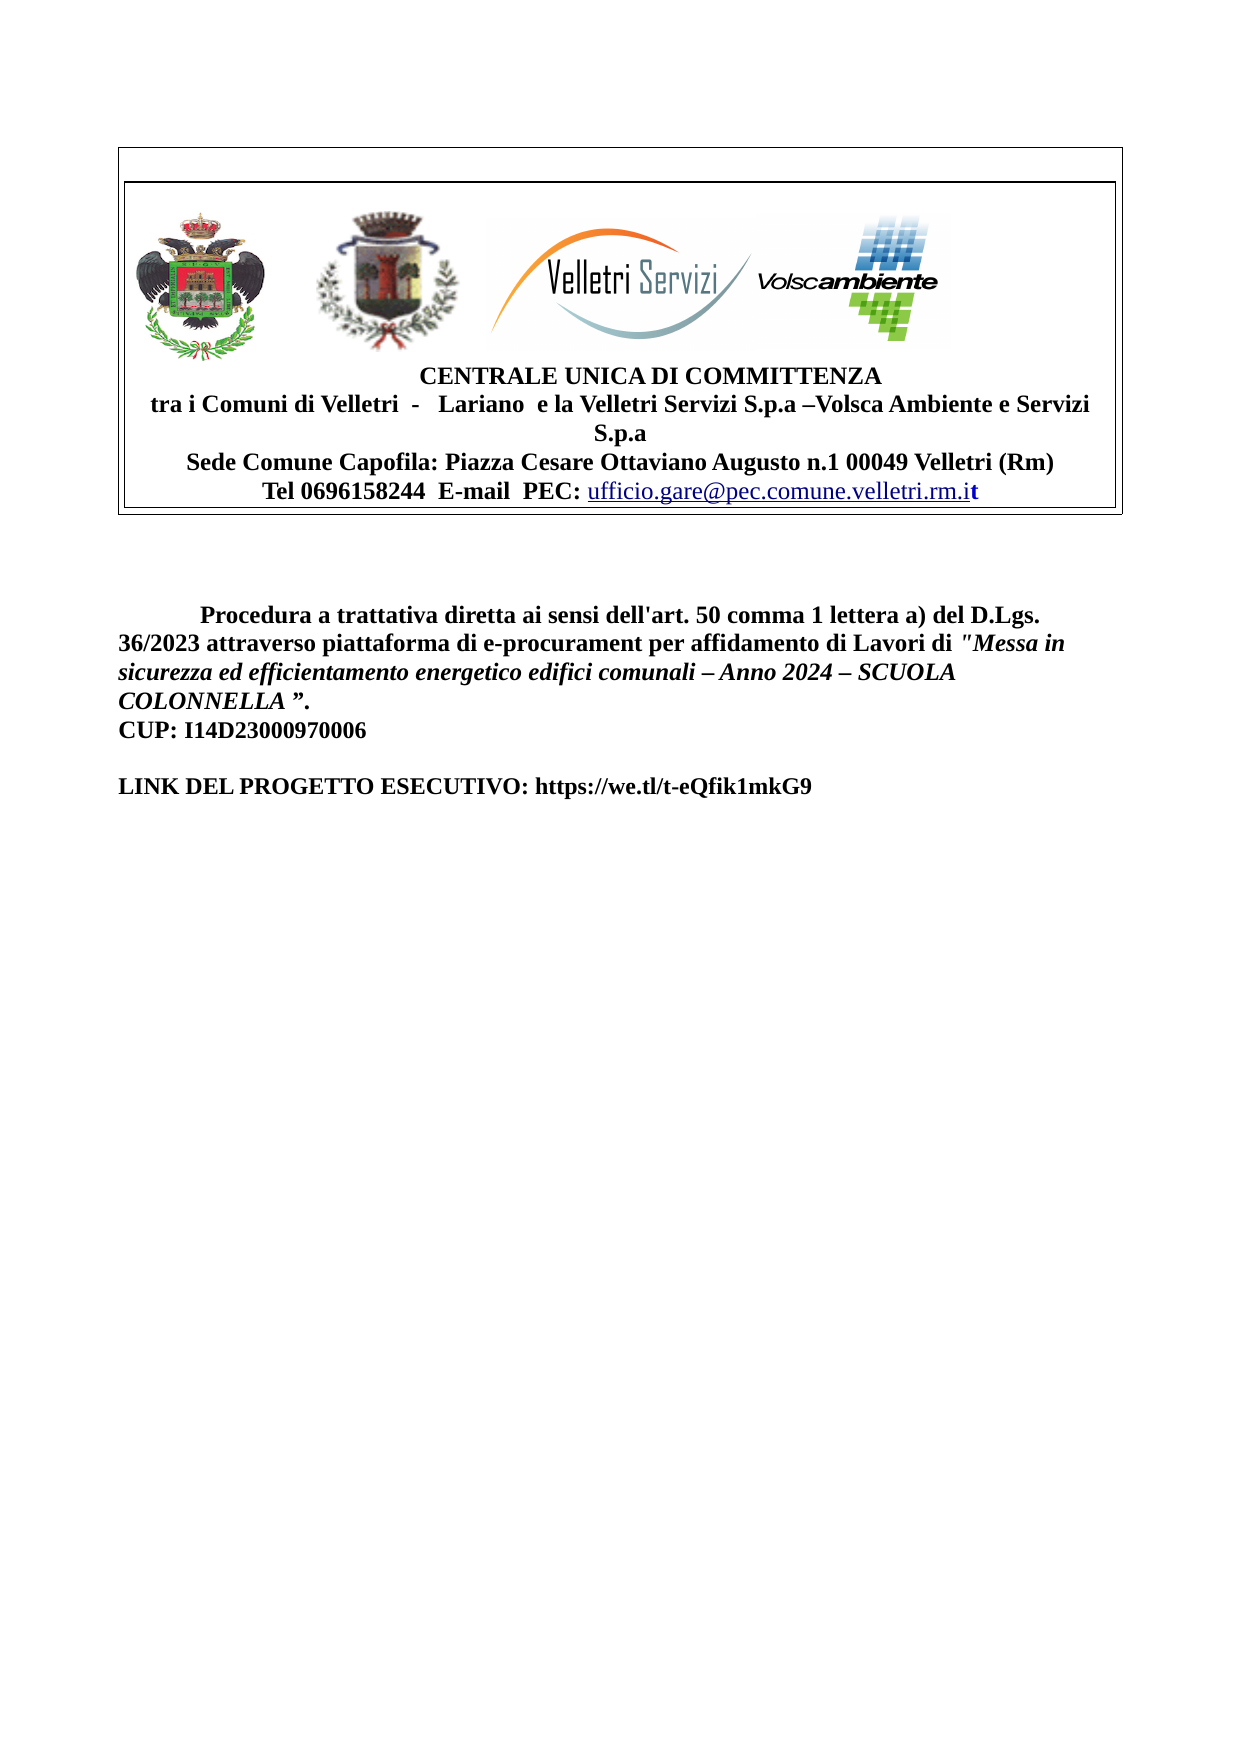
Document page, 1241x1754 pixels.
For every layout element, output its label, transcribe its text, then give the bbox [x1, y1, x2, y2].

text sicurezza ed efficientamento energetico edifici comunali – Anno 2024 – SCUOLA [118, 657, 1122, 686]
picture [486, 218, 757, 351]
text CUP: I14D23000970006 [118, 715, 1122, 743]
picture [133, 211, 266, 361]
text COLONNELLA ”. [118, 686, 1122, 715]
picture [316, 211, 474, 352]
text Procedura a trattativa diretta ai sensi dell'art. 50 comma 1 lettera a) del D.Lgs. [118, 600, 1122, 628]
table_header CENTRALE UNICA DI COMMITTENZA tra i Comuni di Velletri - Lariano e la Velletri Servizi S.p.a –Volsca Ambiente e Servizi S.p.a Sede Comune Capofila: Piazza Cesare Ottaviano Augusto n.1 00049 Velletri (Rm) Tel 0696158244 E-mail PEC: ufficio.gare@pec.comune.velletri.rm.it [119, 148, 1122, 513]
text LINK DEL PROGETTO ESECUTIVO: https://we.tl/t-eQfik1mkG9 [118, 772, 1122, 800]
text 36/2023 attraverso piattaforma di e-procurament per affidamento di Lavori di "Messa in [118, 628, 1122, 657]
